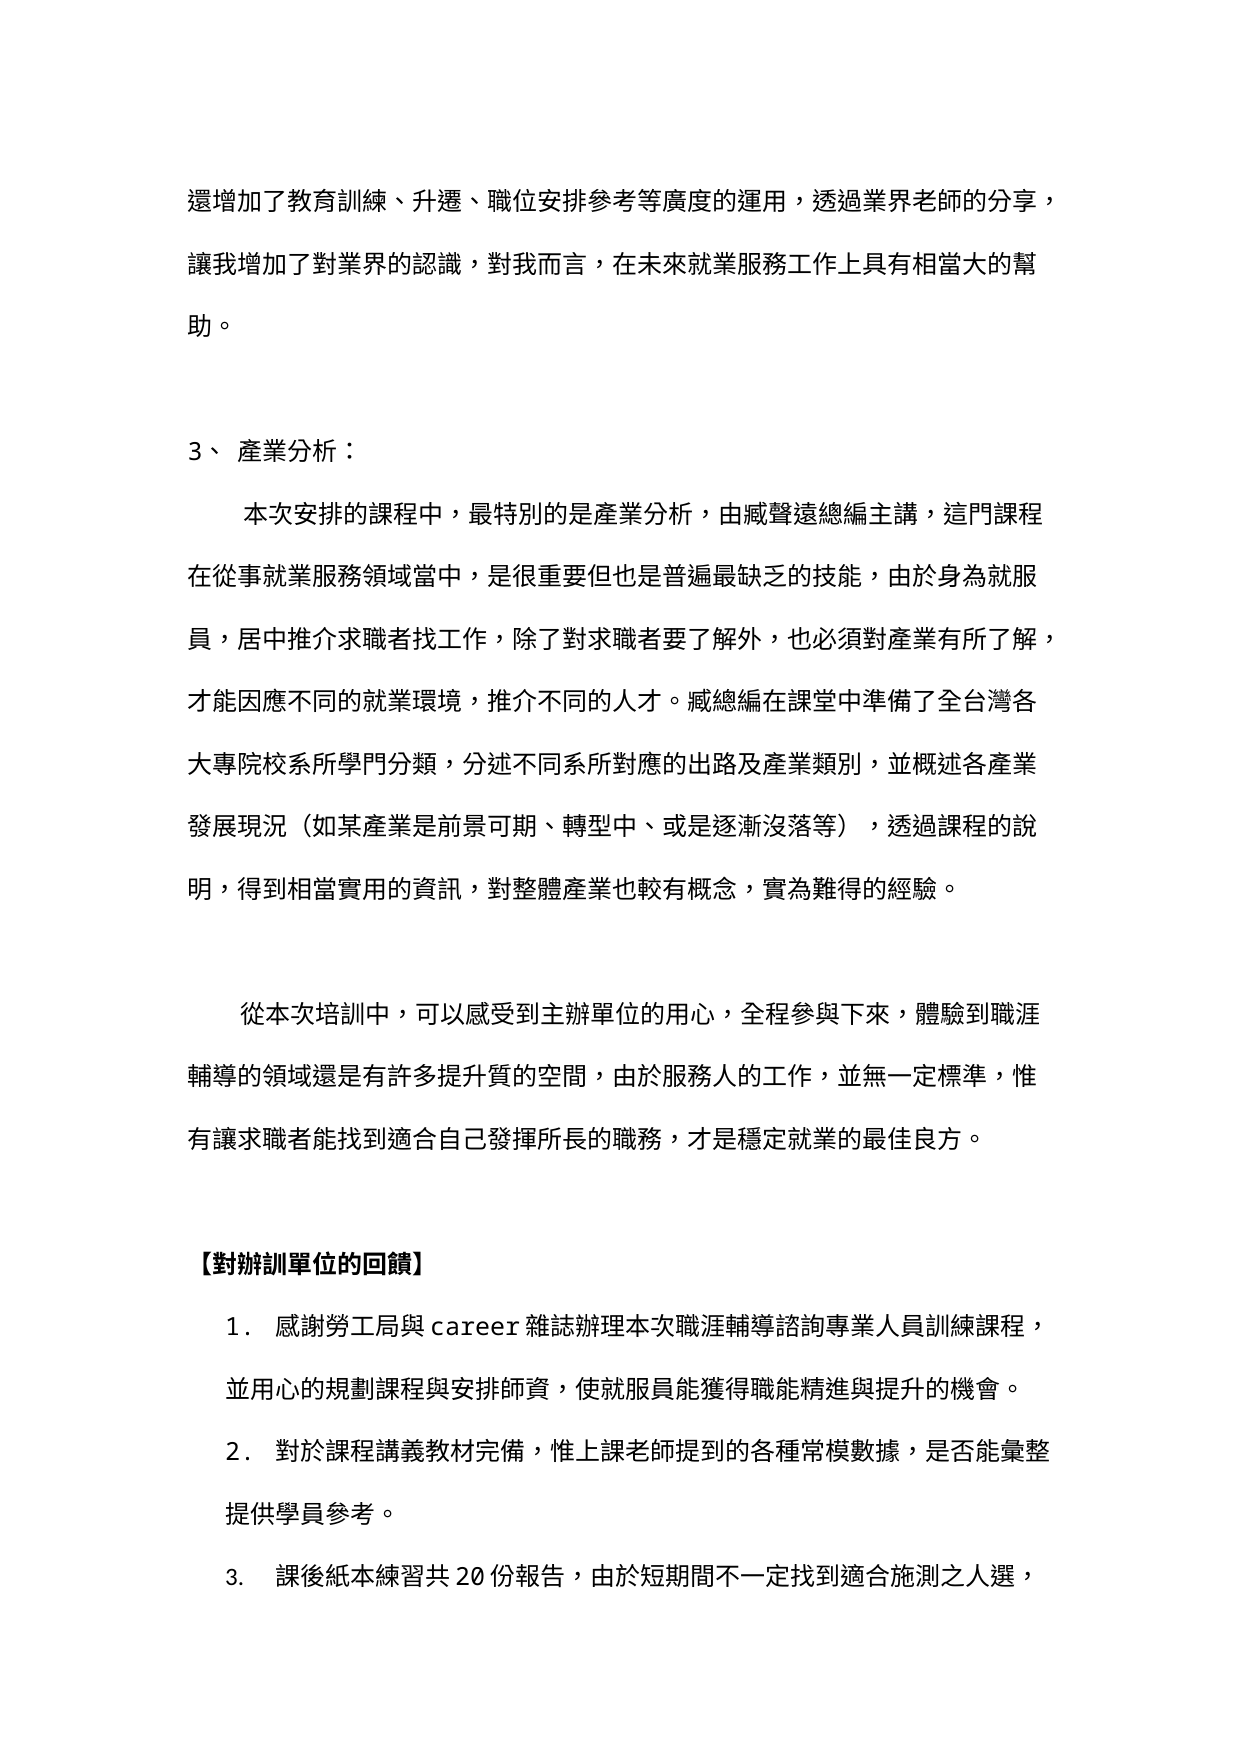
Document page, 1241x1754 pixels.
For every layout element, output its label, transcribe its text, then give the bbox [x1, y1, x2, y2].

list 感謝勞工局與career雜誌辦理本次職涯輔導諮詢專業人員訓練課程，並用心的規劃課程與安排師資，使就服員能獲得職能精進與提升的機會。 [225, 1283, 1053, 1408]
text 從本次培訓中，可以感受到主辦單位的用心，全程參與下來，體驗到職涯輔導的領域還是有許多提升質的空間，由於服務人的工作，並無一定標準，惟有讓求職者能找到適合自己發揮所長的職務，才是穩定就業的最佳良方。 [187, 971, 1053, 1158]
list 對於課程講義教材完備，惟上課老師提到的各種常模數據，是否能彙整提供學員參考。 [225, 1408, 1053, 1533]
list 產業分析： [187, 408, 1053, 471]
text 【對辦訓單位的回饋】 [187, 1221, 1053, 1283]
list 課後紙本練習共20份報告，由於短期間不一定找到適合施測之人選， [225, 1533, 1053, 1596]
text 本次安排的課程中，最特別的是產業分析，由臧聲遠總編主講，這門課程在從事就業服務領域當中，是很重要但也是普遍最缺乏的技能，由於身為就服員，居中推介求職者找工作，除了對求職者要了解外，也必須對產業有所了解，才能因應不同的就業環境，推介不同的人才。臧總編在課堂中準備了全台灣各大專院校系所學門分類，分述不同系所對應的出路及產業類別，並概述各產業發展現況（如某產業是前景可期、轉型中、或是逐漸沒落等），透過課程的說明，得到相當實用的資訊，對整體產業也較有概念，實為難得的經驗。 [187, 471, 1053, 908]
text 另外，課程中亦安排了業界講師分享業界實務運用的狀況，這也讓我對此工具有更深一層的了解，除了在就業服務的個案上可以運用外，在業界使用上還增加了教育訓練、升遷、職位安排參考等廣度的運用，透過業界老師的分享，讓我增加了對業界的認識，對我而言，在未來就業服務工作上具有相當大的幫助。 [187, 158, 1053, 346]
